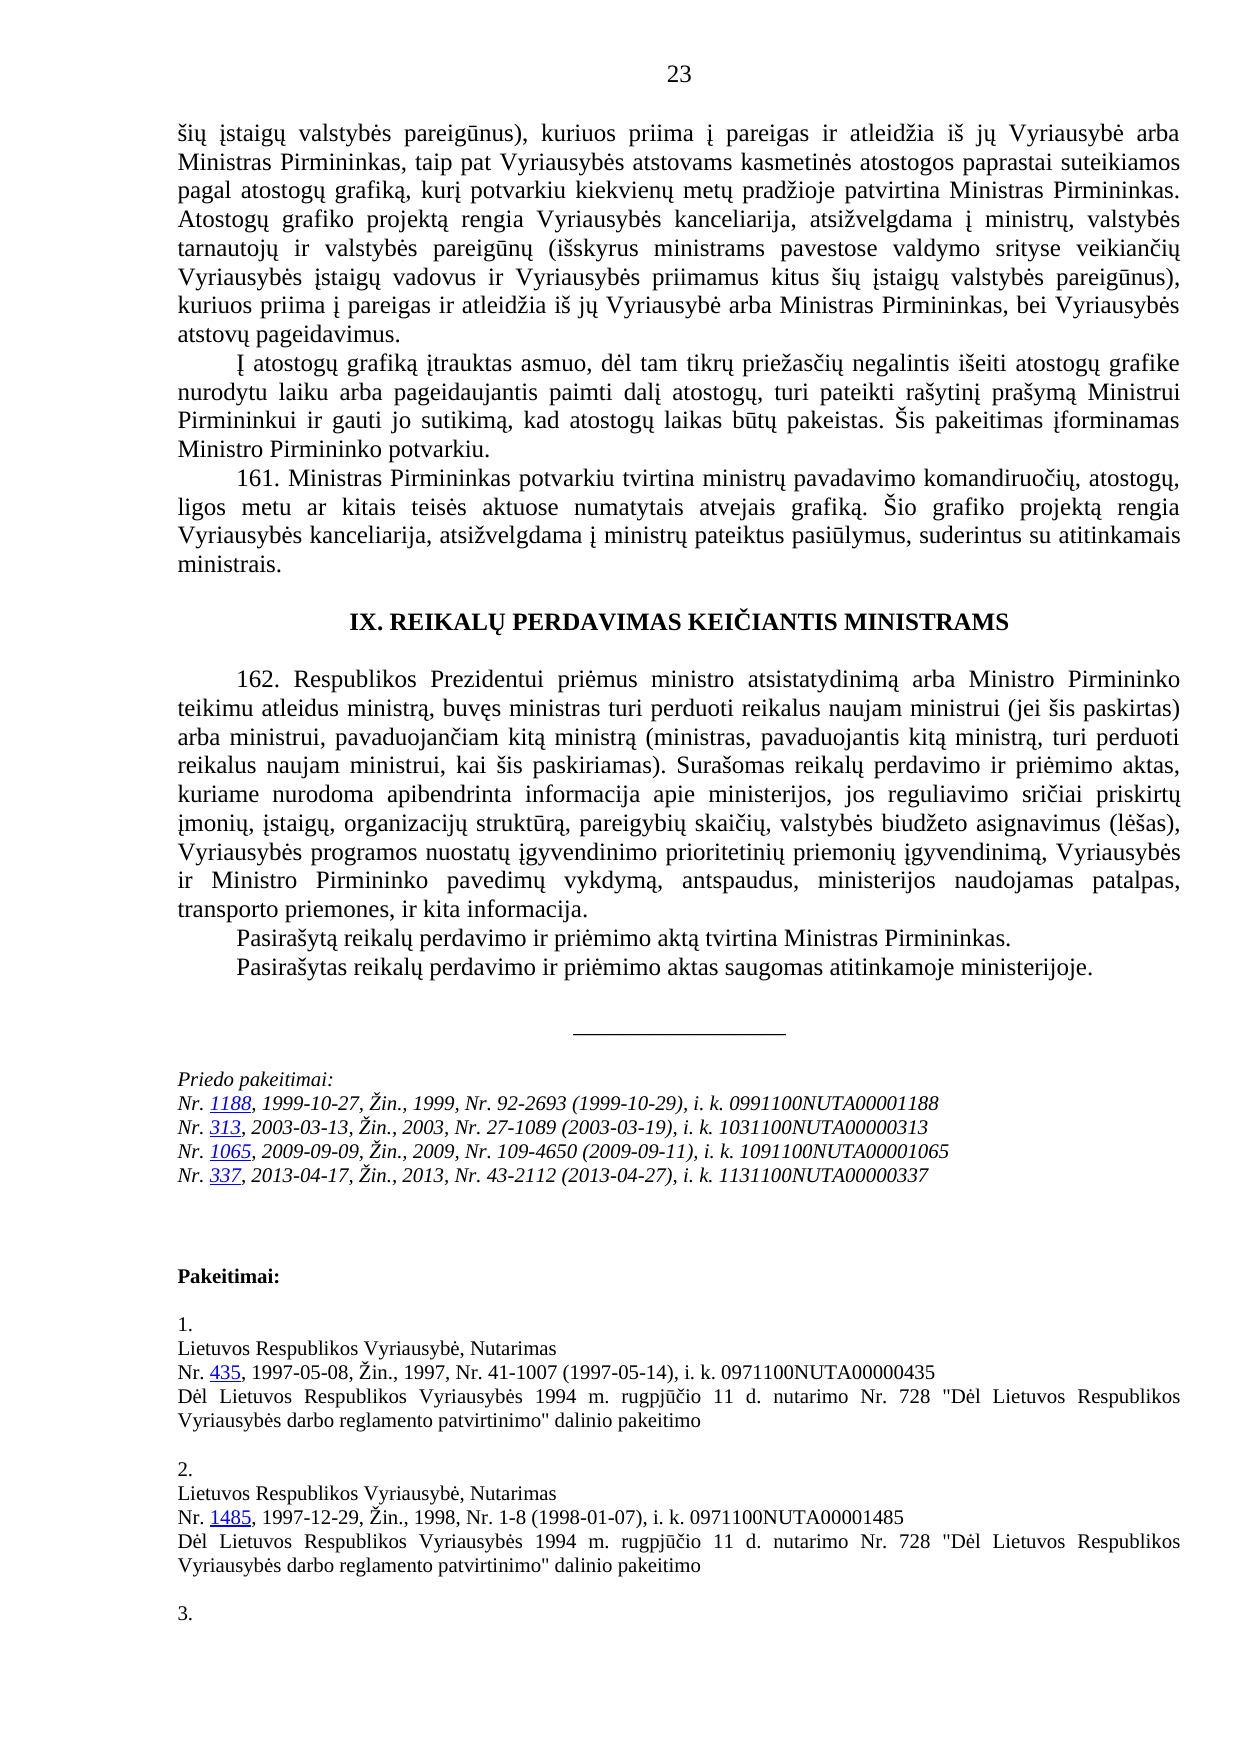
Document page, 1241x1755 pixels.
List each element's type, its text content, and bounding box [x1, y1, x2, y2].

text Lietuvos Respublikos Vyriausybė, Nutarimas [177, 1336, 1181, 1360]
text 3. [177, 1601, 1181, 1625]
text Dėl Lietuvos Respublikos Vyriausybės 1994 m. rugpjūčio 11 d. nutarimo Nr. 728 "Dėl Lietuvos Respublikos Vyriausybės darbo reglamento patvirtinimo" dalinio pakeitimo [177, 1384, 1181, 1432]
text Nr. 435, 1997-05-08, Žin., 1997, Nr. 41-1007 (1997-05-14), i. k. 0971100NUTA00000435 [177, 1360, 1181, 1384]
text Nr. 313, 2003-03-13, Žin., 2003, Nr. 27-1089 (2003-03-19), i. k. 1031100NUTA00000313 [177, 1115, 1181, 1139]
text 162. Respublikos Prezidentui priėmus ministro atsistatydinimą arba Ministro Pirmininko teikimu atleidus ministrą, buvęs ministras turi perduoti reikalus naujam ministrui (jei šis paskirtas) arba ministrui, pavaduojančiam kitą ministrą (ministras, pavaduojantis kitą ministrą, turi perduoti reikalus naujam ministrui, kai šis paskiriamas). Surašomas reikalų perdavimo ir priėmimo aktas, kuriame nurodoma apibendrinta informacija apie ministerijos, jos reguliavimo sričiai priskirtų įmonių, įstaigų, organizacijų struktūrą, pareigybių skaičių, valstybės biudžeto asignavimus (lėšas), Vyriausybės programos nuostatų įgyvendinimo prioritetinių priemonių įgyvendinimą, Vyriausybės ir Ministro Pirmininko pavedimų vykdymą, antspaudus, ministerijos naudojamas patalpas, transporto priemones, ir kita informacija. [177, 664, 1181, 923]
text Pasirašytas reikalų perdavimo ir priėmimo aktas saugomas atitinkamoje ministerijoje. [177, 952, 1181, 981]
text Pasirašytą reikalų perdavimo ir priėmimo aktą tvirtina Ministras Pirmininkas. [177, 923, 1181, 952]
text Pakeitimai: [177, 1264, 1181, 1288]
text IX. REIKALŲ PERDAVIMAS KEIČIANTIS MINISTRAMS [177, 607, 1181, 636]
text 2. [177, 1457, 1181, 1481]
text Nr. 337, 2013-04-17, Žin., 2013, Nr. 43-2112 (2013-04-27), i. k. 1131100NUTA00000337 [177, 1163, 1181, 1187]
text Į atostogų grafiką įtrauktas asmuo, dėl tam tikrų priežasčių negalintis išeiti atostogų grafike nurodytu laiku arba pageidaujantis paimti dalį atostogų, turi pateikti rašytinį prašymą Ministrui Pirmininkui ir gauti jo sutikimą, kad atostogų laikas būtų pakeistas. Šis pakeitimas įforminamas Ministro Pirmininko potvarkiu. [177, 348, 1181, 463]
text 1. [177, 1312, 1181, 1336]
text 161. Ministras Pirmininkas potvarkiu tvirtina ministrų pavadavimo komandiruočių, atostogų, ligos metu ar kitais teisės aktuose numatytais atvejais grafiką. Šio grafiko projektą rengia Vyriausybės kanceliarija, atsižvelgdama į ministrų pateiktus pasiūlymus, suderintus su atitinkamais ministrais. [177, 463, 1181, 578]
text Nr. 1485, 1997-12-29, Žin., 1998, Nr. 1-8 (1998-01-07), i. k. 0971100NUTA00001485 [177, 1505, 1181, 1529]
text šių įstaigų valstybės pareigūnus), kuriuos priima į pareigas ir atleidžia iš jų Vyriausybė arba Ministras Pirmininkas, taip pat Vyriausybės atstovams kasmetinės atostogos paprastai suteikiamos pagal atostogų grafiką, kurį potvarkiu kiekvienų metų pradžioje patvirtina Ministras Pirmininkas. Atostogų grafiko projektą rengia Vyriausybės kanceliarija, atsižvelgdama į ministrų, valstybės tarnautojų ir valstybės pareigūnų (išskyrus ministrams pavestose valdymo srityse veikiančių Vyriausybės įstaigų vadovus ir Vyriausybės priimamus kitus šių įstaigų valstybės pareigūnus), kuriuos priima į pareigas ir atleidžia iš jų Vyriausybė arba Ministras Pirmininkas, bei Vyriausybės atstovų pageidavimus. [177, 118, 1181, 348]
text Nr. 1065, 2009-09-09, Žin., 2009, Nr. 109-4650 (2009-09-11), i. k. 1091100NUTA00001065 [177, 1139, 1181, 1163]
text Nr. 1188, 1999-10-27, Žin., 1999, Nr. 92-2693 (1999-10-29), i. k. 0991100NUTA00001188 [177, 1091, 1181, 1115]
text _________________ [177, 1009, 1181, 1038]
text Lietuvos Respublikos Vyriausybė, Nutarimas [177, 1481, 1181, 1505]
text Priedo pakeitimai: [177, 1067, 1181, 1091]
text Dėl Lietuvos Respublikos Vyriausybės 1994 m. rugpjūčio 11 d. nutarimo Nr. 728 "Dėl Lietuvos Respublikos Vyriausybės darbo reglamento patvirtinimo" dalinio pakeitimo [177, 1529, 1181, 1577]
